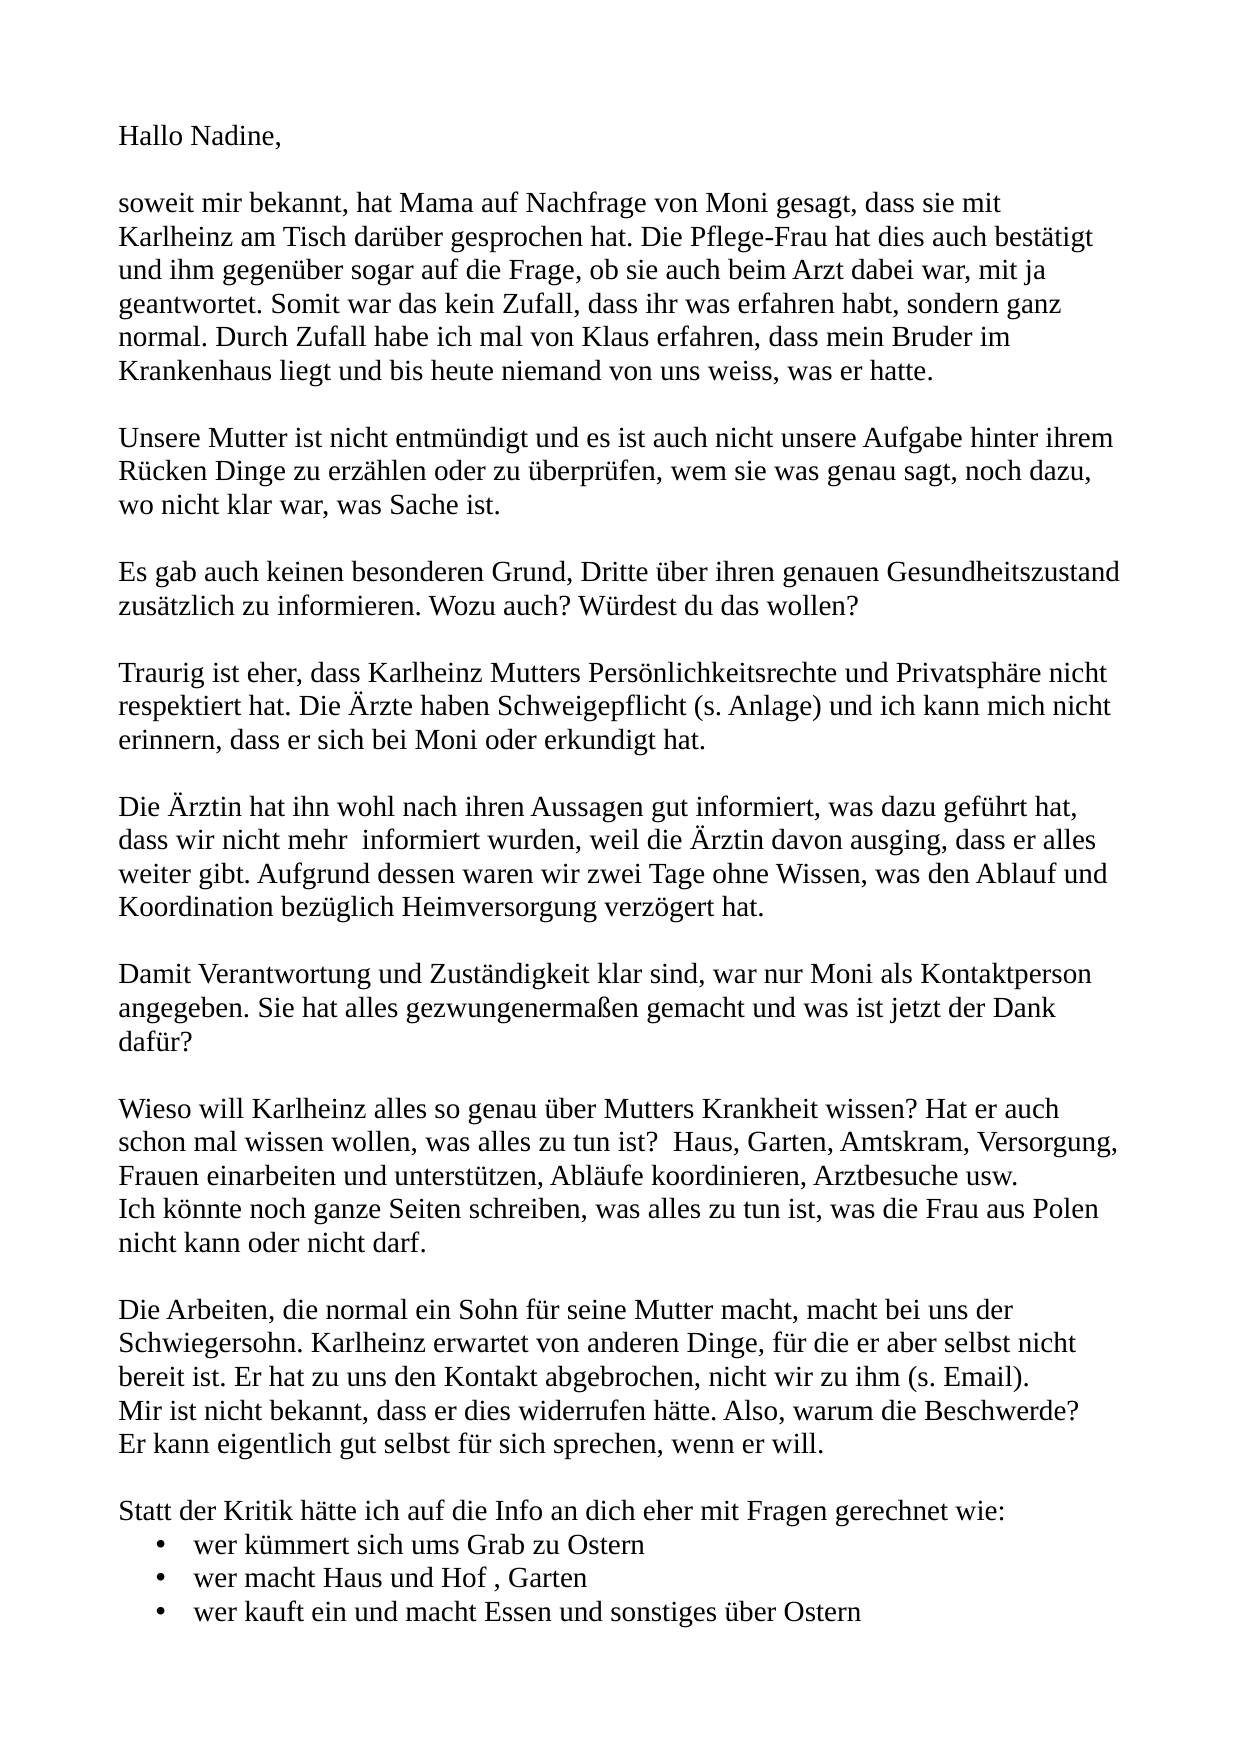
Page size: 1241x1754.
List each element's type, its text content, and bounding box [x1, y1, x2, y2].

text Statt der Kritik hätte ich auf die Info an dich eher mit Fragen gerechnet wie: [118, 1493, 1122, 1527]
text Damit Verantwortung und Zuständigkeit klar sind, war nur Moni als Kontaktperson angegeben. Sie hat alles gezwungenermaßen gemacht und was ist jetzt der Dank dafür? [118, 957, 1122, 1057]
list wer macht Haus und Hof , Garten [156, 1561, 1122, 1594]
list wer kümmert sich ums Grab zu Ostern [156, 1527, 1122, 1561]
text Es gab auch keinen besonderen Grund, Dritte über ihren genauen Gesundheitszustand zusätzlich zu informieren. Wozu auch? Würdest du das wollen? [118, 554, 1122, 621]
text Er kann eigentlich gut selbst für sich sprechen, wenn er will. [118, 1426, 1122, 1460]
text Mir ist nicht bekannt, dass er dies widerrufen hätte. Also, warum die Beschwerde? [118, 1393, 1122, 1426]
list wer kauft ein und macht Essen und sonstiges über Ostern [156, 1594, 1122, 1628]
text Traurig ist eher, dass Karlheinz Mutters Persönlichkeitsrechte und Privatsphäre nicht respektiert hat. Die Ärzte haben Schweigepflicht (s. Anlage) und ich kann mich nicht erinnern, dass er sich bei Moni oder erkundigt hat. [118, 655, 1122, 755]
text Wieso will Karlheinz alles so genau über Mutters Krankheit wissen? Hat er auch schon mal wissen wollen, was alles zu tun ist? Haus, Garten, Amtskram, Versorgung, Frauen einarbeiten und unterstützen, Abläufe koordinieren, Arztbesuche usw. [118, 1091, 1122, 1191]
text Die Arbeiten, die normal ein Sohn für seine Mutter macht, macht bei uns der Schwiegersohn. Karlheinz erwartet von anderen Dinge, für die er aber selbst nicht bereit ist. Er hat zu uns den Kontakt abgebrochen, nicht wir zu ihm (s. Email). [118, 1292, 1122, 1393]
text Unsere Mutter ist nicht entmündigt und es ist auch nicht unsere Aufgabe hinter ihrem Rücken Dinge zu erzählen oder zu überprüfen, wem sie was genau sagt, noch dazu, wo nicht klar war, was Sache ist. [118, 420, 1122, 521]
text Ich könnte noch ganze Seiten schreiben, was alles zu tun ist, was die Frau aus Polen nicht kann oder nicht darf. [118, 1191, 1122, 1258]
text Hallo Nadine, [118, 118, 1122, 152]
text Die Ärztin hat ihn wohl nach ihren Aussagen gut informiert, was dazu geführt hat, dass wir nicht mehr informiert wurden, weil die Ärztin davon ausging, dass er alles weiter gibt. Aufgrund dessen waren wir zwei Tage ohne Wissen, was den Ablauf und Koordination bezüglich Heimversorgung verzögert hat. [118, 789, 1122, 923]
text soweit mir bekannt, hat Mama auf Nachfrage von Moni gesagt, dass sie mit Karlheinz am Tisch darüber gesprochen hat. Die Pflege-Frau hat dies auch bestätigt und ihm gegenüber sogar auf die Frage, ob sie auch beim Arzt dabei war, mit ja geantwortet. Somit war das kein Zufall, dass ihr was erfahren habt, sondern ganz normal. Durch Zufall habe ich mal von Klaus erfahren, dass mein Bruder im Krankenhaus liegt und bis heute niemand von uns weiss, was er hatte. [118, 185, 1122, 386]
